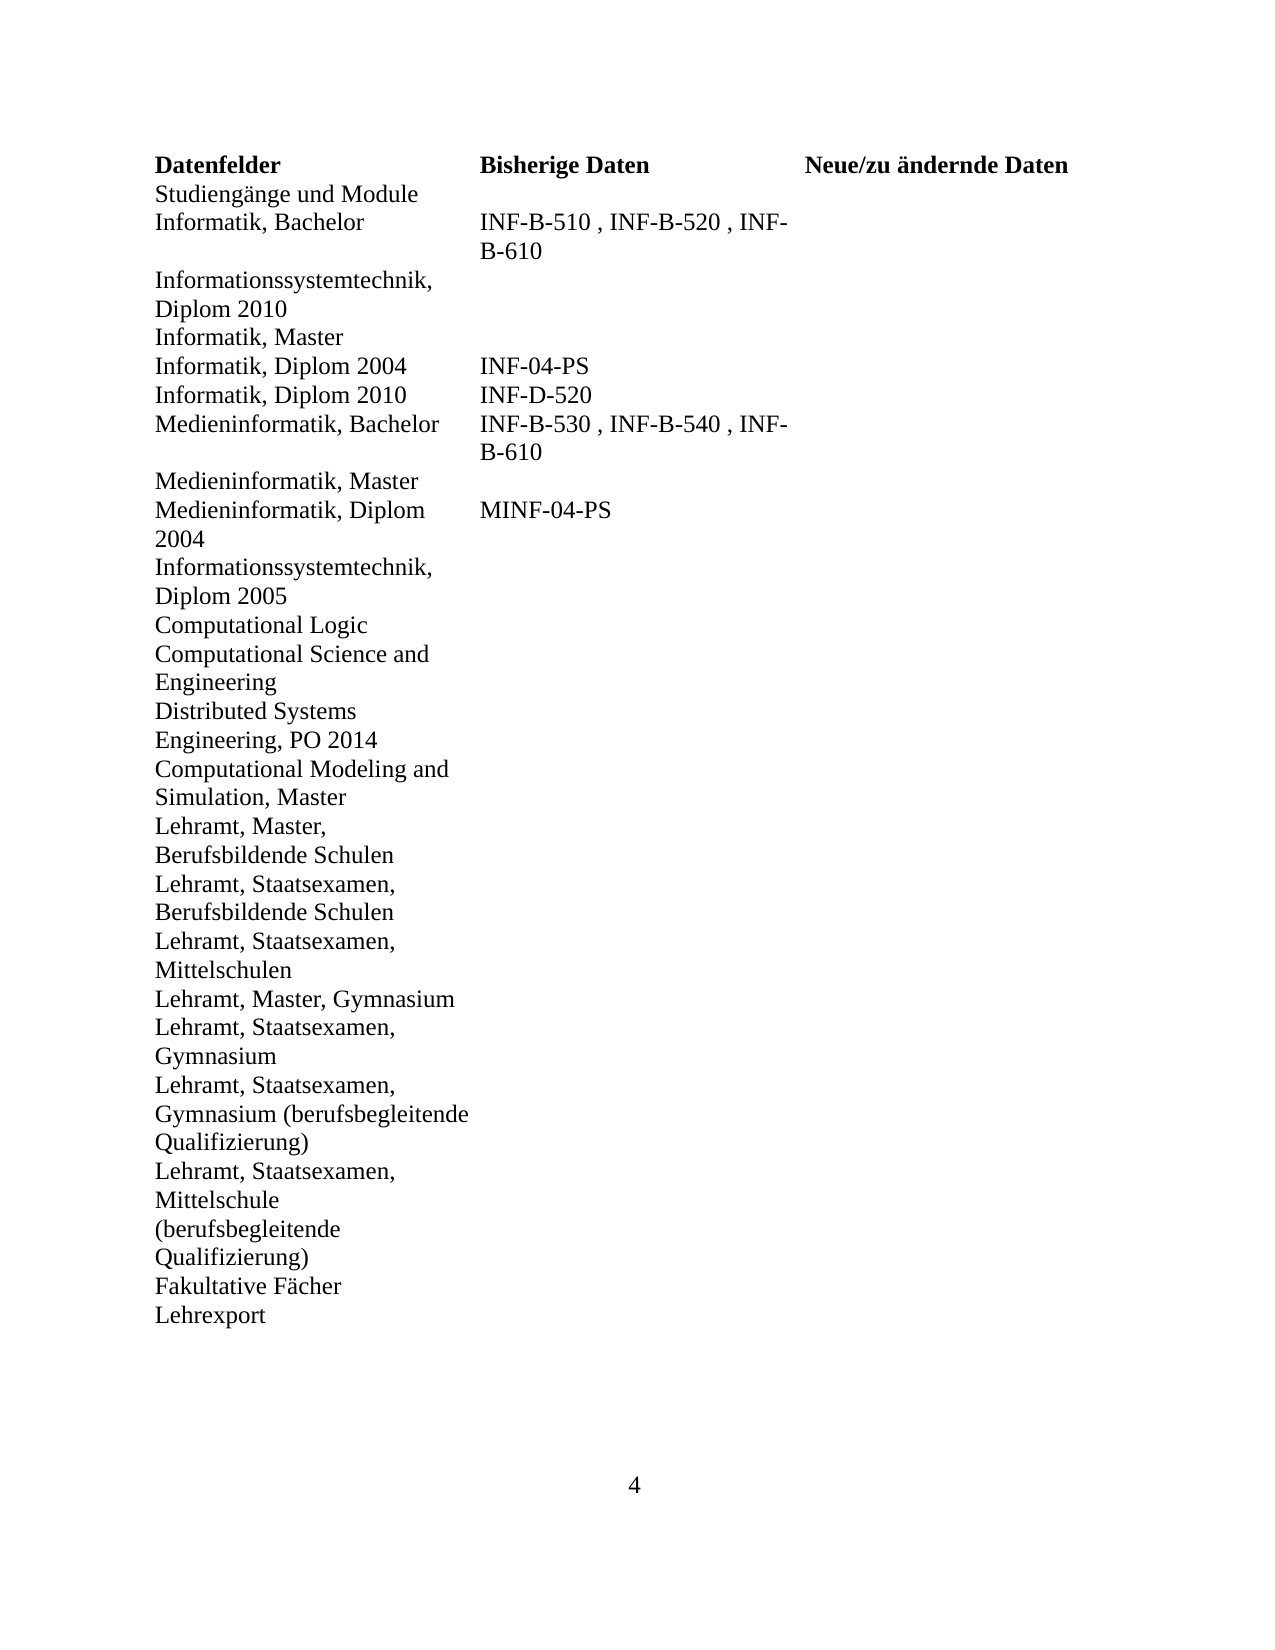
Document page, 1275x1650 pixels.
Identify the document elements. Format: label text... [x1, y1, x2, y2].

table_cell [800, 1271, 1125, 1300]
table_cell [475, 179, 800, 207]
table_cell Computational Science and Engineering [150, 639, 475, 696]
table_cell [475, 466, 800, 495]
table_cell [800, 639, 1125, 696]
table_cell [800, 179, 1125, 207]
table_cell [475, 811, 800, 869]
table_cell [475, 323, 800, 351]
table_cell [800, 380, 1125, 409]
table_cell [475, 610, 800, 639]
table_cell [800, 265, 1125, 322]
table_cell Informatik, Diplom 2010 [150, 380, 475, 409]
table_cell [800, 466, 1125, 495]
table_cell [800, 984, 1125, 1012]
table_cell Informatik, Diplom 2004 [150, 351, 475, 380]
table_cell [800, 610, 1125, 639]
table_cell Lehramt, Staatsexamen, Mittelschulen [150, 926, 475, 984]
table_header Datenfelder [150, 150, 475, 179]
table_cell Lehramt, Staatsexamen, Gymnasium [150, 1013, 475, 1070]
table_cell [800, 1070, 1125, 1156]
table_cell [800, 696, 1125, 754]
table_cell Lehramt, Staatsexamen, Mittelschule (berufsbegleitende Qualifizierung) [150, 1156, 475, 1271]
table_cell [800, 1156, 1125, 1271]
table_cell [475, 984, 800, 1012]
table_cell Medieninformatik, Bachelor [150, 409, 475, 466]
table_header Bisherige Daten [475, 150, 800, 179]
table_cell Lehrexport [150, 1300, 475, 1329]
table_cell [800, 754, 1125, 811]
table_cell INF-D-520 [475, 380, 800, 409]
table_cell Distributed Systems Engineering, PO 2014 [150, 696, 475, 754]
table_cell Informationssystemtechnik, Diplom 2005 [150, 553, 475, 610]
table_cell Informatik, Master [150, 323, 475, 351]
table_cell [475, 869, 800, 926]
table_cell [475, 265, 800, 322]
table_cell Lehramt, Staatsexamen, Berufsbildende Schulen [150, 869, 475, 926]
table_cell [800, 323, 1125, 351]
table_cell INF-B-510 , INF-B-520 , INF-B-610 [475, 208, 800, 265]
table_cell [800, 208, 1125, 265]
table_cell [800, 409, 1125, 466]
table_cell [800, 495, 1125, 552]
table_cell [475, 926, 800, 984]
table_cell [475, 639, 800, 696]
table_header Neue/zu ändernde Daten [800, 150, 1125, 179]
table_cell Lehramt, Master, Berufsbildende Schulen [150, 811, 475, 869]
table_cell Computational Modeling and Simulation, Master [150, 754, 475, 811]
table_cell [800, 811, 1125, 869]
table_cell [475, 1271, 800, 1300]
table_cell [800, 1013, 1125, 1070]
table_cell [475, 696, 800, 754]
table_cell Informationssystemtechnik, Diplom 2010 [150, 265, 475, 322]
table_cell Fakultative Fächer [150, 1271, 475, 1300]
table_cell [475, 1300, 800, 1329]
table_cell [800, 1300, 1125, 1329]
table_cell Computational Logic [150, 610, 475, 639]
table_cell Medieninformatik, Master [150, 466, 475, 495]
table_cell Medieninformatik, Diplom 2004 [150, 495, 475, 552]
table_cell Lehramt, Master, Gymnasium [150, 984, 475, 1012]
table_cell [475, 553, 800, 610]
table_cell Informatik, Bachelor [150, 208, 475, 265]
table_cell [800, 553, 1125, 610]
table_cell Studiengänge und Module [150, 179, 475, 207]
table_cell [800, 869, 1125, 926]
table_cell [475, 754, 800, 811]
table_cell [475, 1070, 800, 1156]
table_cell INF-B-530 , INF-B-540 , INF-B-610 [475, 409, 800, 466]
table_cell Lehramt, Staatsexamen, Gymnasium (berufsbegleitende Qualifizierung) [150, 1070, 475, 1156]
table_cell [800, 351, 1125, 380]
table_cell [475, 1156, 800, 1271]
table_cell [475, 1013, 800, 1070]
table_cell [800, 926, 1125, 984]
table_cell INF-04-PS [475, 351, 800, 380]
table_cell MINF-04-PS [475, 495, 800, 552]
